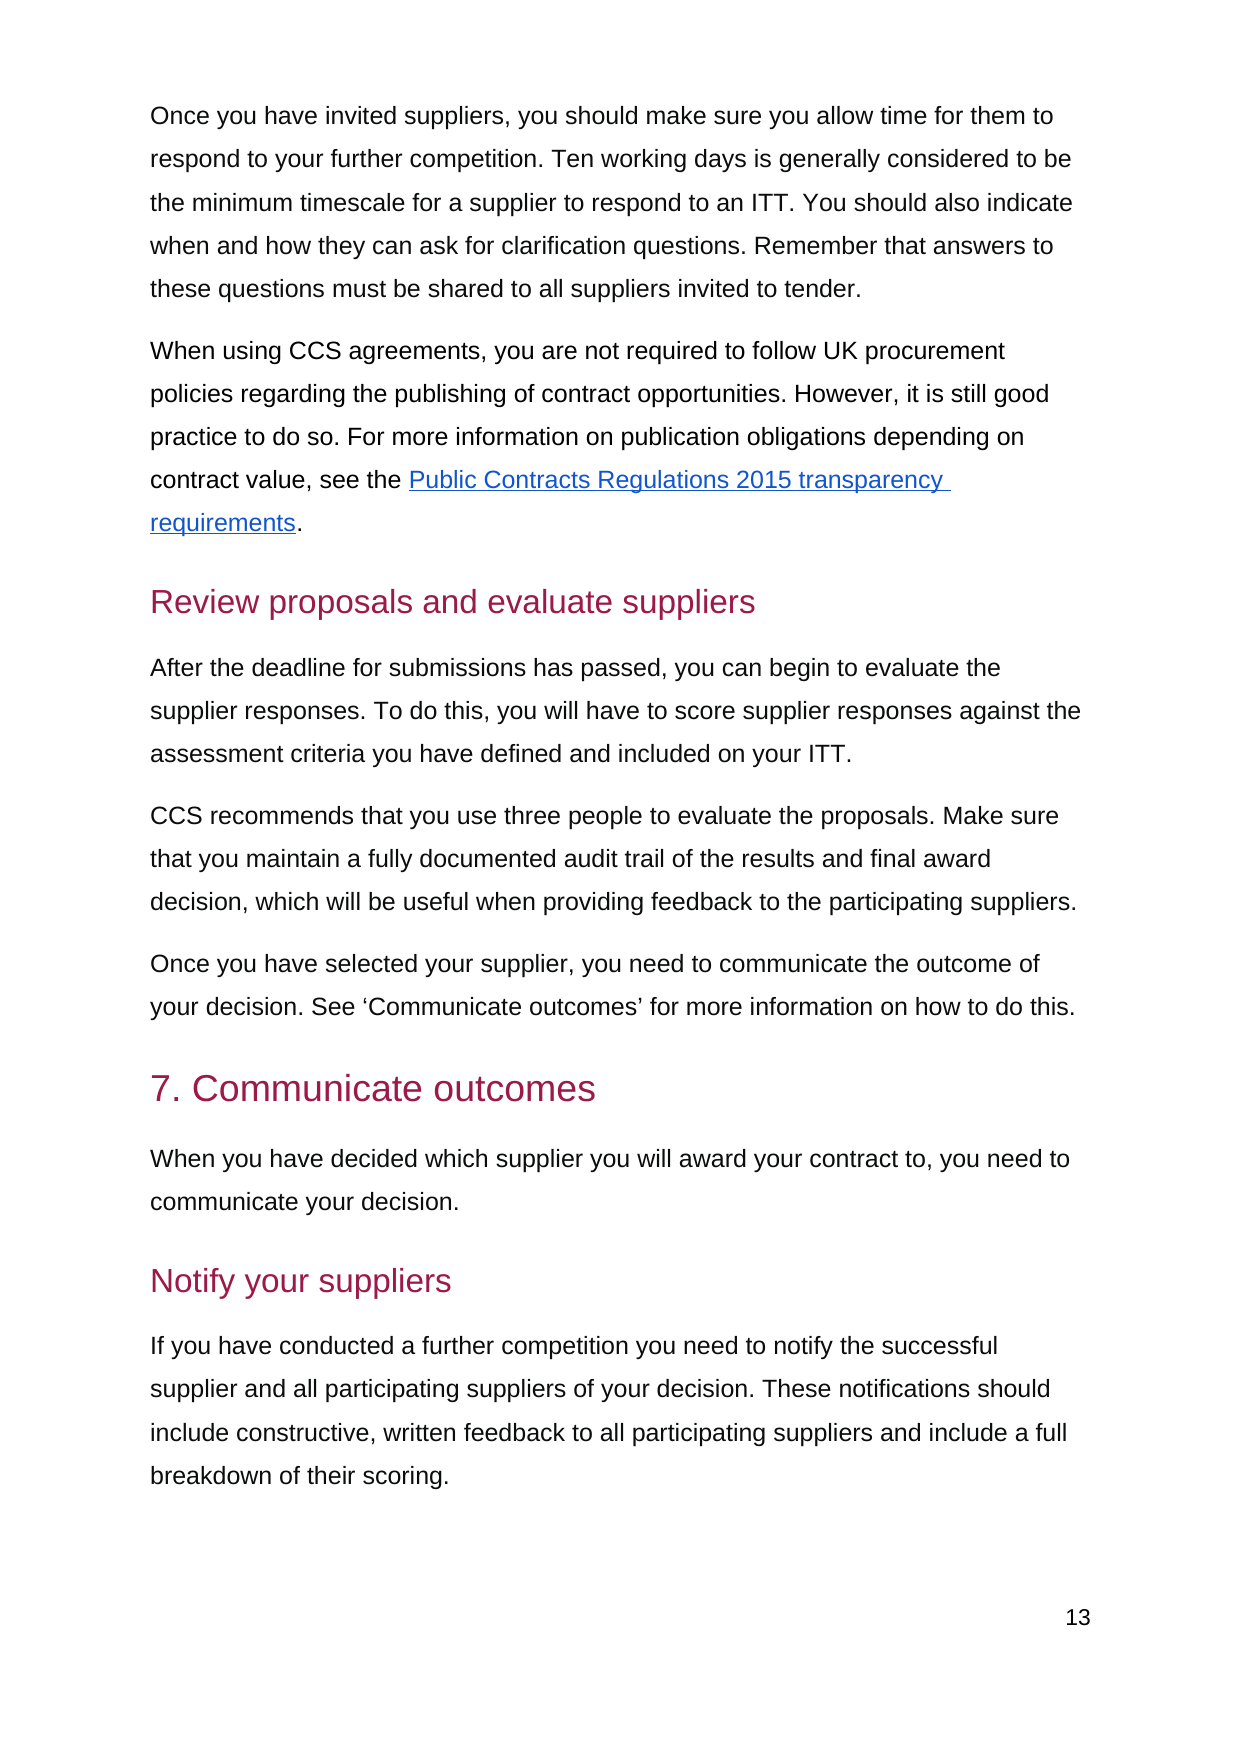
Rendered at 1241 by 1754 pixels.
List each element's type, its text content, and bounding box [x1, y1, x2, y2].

text CCS recommends that you use three people to evaluate the proposals. Make sure that you maintain a fully documented audit trail of the results and final award decision, which will be useful when providing feedback to the participating suppliers. [150, 801, 1091, 916]
subtitle Notify your suppliers [150, 1261, 1091, 1299]
subtitle 7. Communicate outcomes [150, 1066, 1091, 1109]
text If you have conducted a further competition you need to notify the successful supplier and all participating suppliers of your decision. These notifications should include constructive, written feedback to all participating suppliers and include a full breakdown of their scoring. [150, 1331, 1091, 1489]
subtitle Review proposals and evaluate suppliers [150, 583, 1091, 621]
text When using CCS agreements, you are not required to follow UK procurement policies regarding the publishing of contract opportunities. However, it is still good practice to do so. For more information on publication obligations depending on contract value, see the Public Contracts Regulations 2015 transparency requirements. [150, 336, 1091, 537]
text Once you have selected your supplier, you need to communicate the outcome of your decision. See ‘Communicate outcomes’ for more information on how to do this. [150, 949, 1091, 1021]
text When you have decided which supplier you will award your contract to, you need to communicate your decision. [150, 1144, 1091, 1216]
text Once you have invited suppliers, you should make sure you allow time for them to respond to your further competition. Ten working days is generally considered to be the minimum timescale for a supplier to respond to an ITT. You should also indicate when and how they can ask for clarification questions. Remember that answers to these questions must be shared to all suppliers invited to tender. [150, 101, 1091, 303]
text After the deadline for submissions has passed, you can begin to evaluate the supplier responses. To do this, you will have to score supplier responses against the assessment criteria you have defined and included on your ITT. [150, 653, 1091, 768]
